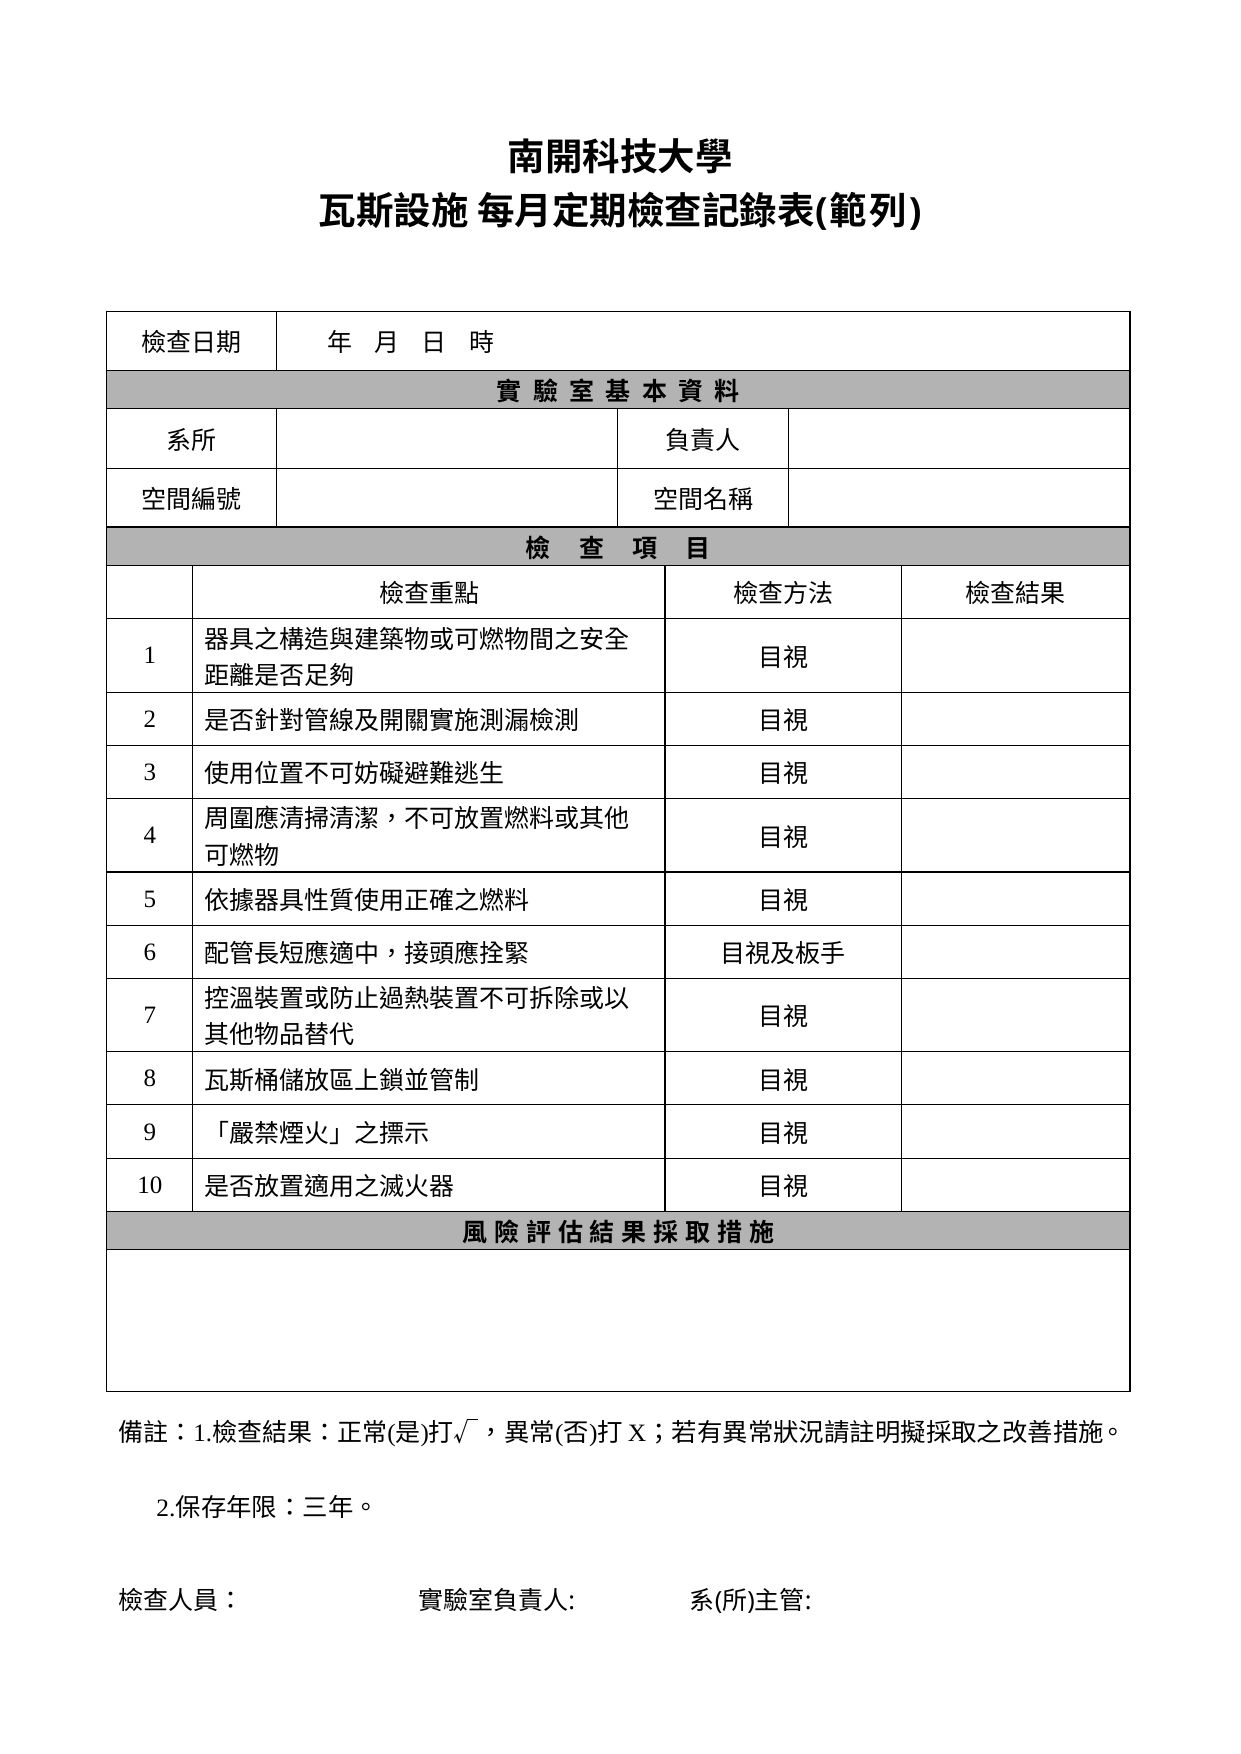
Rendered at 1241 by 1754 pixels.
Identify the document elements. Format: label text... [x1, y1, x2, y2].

table_cell 是否針對管線及開關實施測漏檢測 [193, 693, 664, 745]
text 2.保存年限：三年。 [118, 1467, 1122, 1542]
table_cell 8 [107, 1052, 192, 1104]
table_cell 目視 [666, 979, 901, 1051]
table_cell 空間名稱 [618, 469, 788, 526]
table_cell 3 [107, 746, 192, 798]
table_cell [902, 1105, 1129, 1157]
table_cell [277, 409, 617, 467]
table_cell 周圍應清掃清潔，不可放置燃料或其他可燃物 [193, 799, 664, 871]
table_cell 7 [107, 979, 192, 1051]
table_cell 檢查結果 [902, 566, 1129, 618]
table_cell [902, 746, 1129, 798]
table_cell 5 [107, 873, 192, 924]
table_cell [107, 1250, 1129, 1391]
text 瓦斯設施 每月定期檢查記錄表(範列) [118, 181, 1122, 236]
table_cell 目視 [666, 1159, 901, 1211]
text 南開科技大學 [118, 127, 1122, 181]
table_cell [902, 926, 1129, 978]
table_cell [277, 469, 617, 526]
table_cell [902, 799, 1129, 871]
table_cell 檢 查 項 目 [107, 528, 1129, 565]
table_cell [902, 693, 1129, 745]
table_cell 瓦斯桶儲放區上鎖並管制 [193, 1052, 664, 1104]
table_cell 目視 [666, 1052, 901, 1104]
table_cell 控溫裝置或防止過熱裝置不可拆除或以其他物品替代 [193, 979, 664, 1051]
table_cell 配管長短應適中，接頭應拴緊 [193, 926, 664, 978]
text 備註：1.檢查結果：正常(是)打√，異常(否)打X；若有異常狀況請註明擬採取之改善措施。 [118, 1392, 1122, 1467]
table_cell 4 [107, 799, 192, 871]
table_cell 目視 [666, 693, 901, 745]
table_cell 是否放置適用之滅火器 [193, 1159, 664, 1211]
table_cell 目視 [666, 1105, 901, 1157]
table_cell 目視 [666, 619, 901, 692]
table_cell [789, 469, 1129, 526]
table_cell 檢查方法 [666, 566, 901, 618]
table_cell 檢查重點 [193, 566, 664, 618]
table_cell 空間編號 [107, 469, 276, 526]
table_cell [107, 566, 192, 618]
table_cell 依據器具性質使用正確之燃料 [193, 873, 664, 924]
table_cell 6 [107, 926, 192, 978]
table_cell 實 驗 室 基 本 資 料 [107, 371, 1129, 408]
table_cell 10 [107, 1159, 192, 1211]
table_cell 目視 [666, 746, 901, 798]
table_cell 「嚴禁煙火」之摽示 [193, 1105, 664, 1157]
table_cell 2 [107, 693, 192, 745]
table_cell 目視及板手 [666, 926, 901, 978]
text 檢查人員： 實驗室負責人: 系(所)主管: [118, 1579, 1122, 1617]
table_cell 1 [107, 619, 192, 692]
table_cell [902, 979, 1129, 1051]
table_cell 系所 [107, 409, 276, 467]
table_cell 9 [107, 1105, 192, 1157]
table_header 年 月 日 時 [277, 312, 1129, 370]
table_cell 風險評估結果採取措施 [107, 1212, 1129, 1249]
table_cell [789, 409, 1129, 467]
table_cell [902, 873, 1129, 924]
table_cell [902, 619, 1129, 692]
table_cell 負責人 [618, 409, 788, 467]
table_cell 使用位置不可妨礙避難逃生 [193, 746, 664, 798]
table_cell 目視 [666, 873, 901, 924]
table_cell [902, 1159, 1129, 1211]
table_header 檢查日期 [107, 312, 276, 370]
table_cell 器具之構造與建築物或可燃物間之安全距離是否足夠 [193, 619, 664, 692]
table_cell 目視 [666, 799, 901, 871]
table_cell [902, 1052, 1129, 1104]
